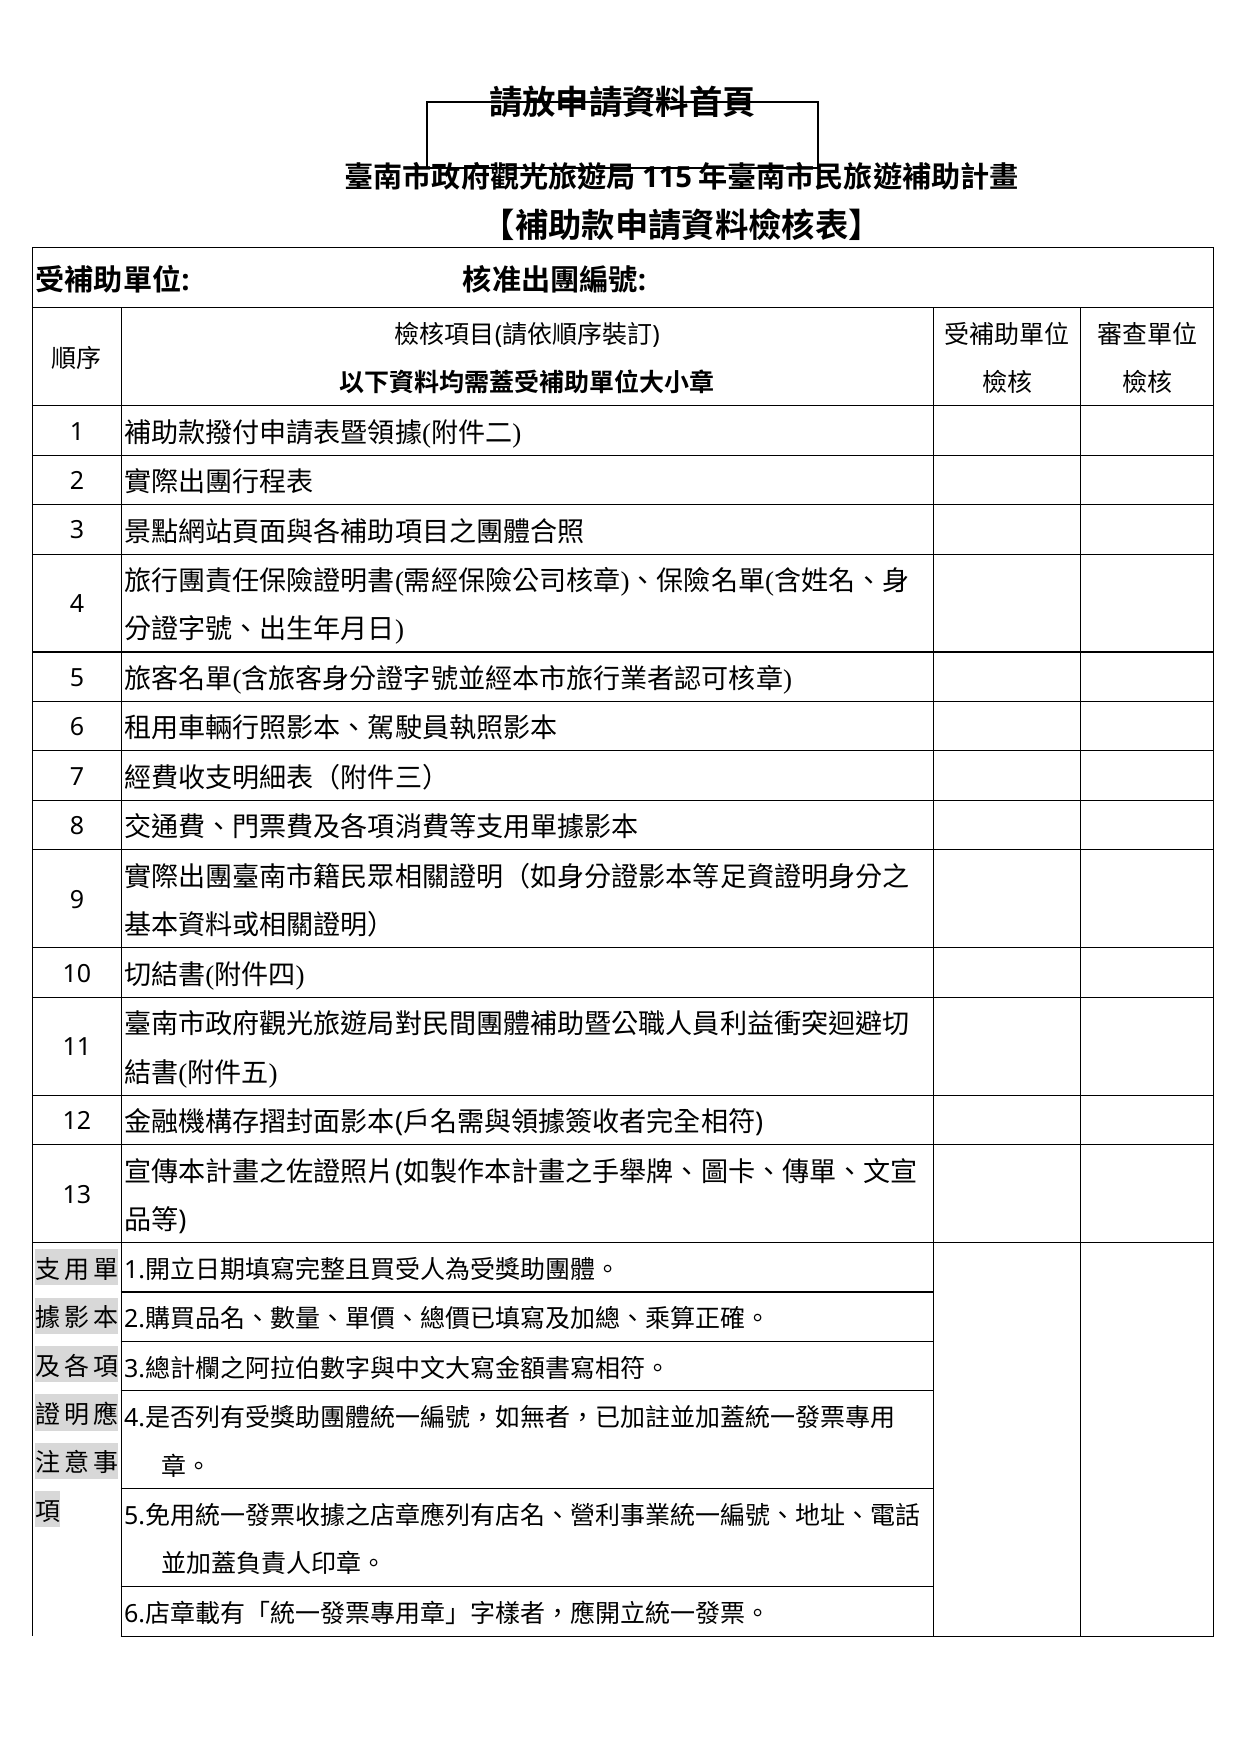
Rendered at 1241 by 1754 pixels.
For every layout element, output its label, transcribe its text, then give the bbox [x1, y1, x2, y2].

table_cell 景點網站頁面與各補助項目之團體合照 [122, 505, 933, 553]
table_cell [934, 406, 1080, 454]
table_cell 切結書(附件四) [122, 948, 933, 997]
table_cell [934, 1096, 1080, 1144]
table_cell 3 [33, 505, 121, 553]
table_cell [934, 998, 1080, 1094]
table_cell 受補助單位檢核 [934, 308, 1080, 405]
table_cell [1081, 456, 1213, 504]
table_cell 受補助單位: 核准出團編號: [33, 248, 1213, 307]
table_cell [934, 505, 1080, 553]
table_cell [934, 653, 1080, 701]
table_cell 租用車輛行照影本、駕駛員執照影本 [122, 702, 933, 750]
table_cell 交通費、門票費及各項消費等支用單據影本 [122, 801, 933, 849]
table_cell 6.店章載有「統一發票專用章」字樣者，應開立統一發票。 [122, 1587, 933, 1636]
table_cell 金融機構存摺封面影本(戶名需與領據簽收者完全相符) [122, 1096, 933, 1144]
table_cell 12 [33, 1096, 121, 1144]
table_cell 4.是否列有受獎助團體統一編號，如無者，已加註並加蓋統一發票專用章。 [122, 1391, 933, 1488]
table_cell [934, 948, 1080, 997]
table_cell [1081, 1096, 1213, 1144]
table_cell 順序 [33, 308, 121, 405]
table_cell [934, 1243, 1080, 1636]
table_cell 實際出團行程表 [122, 456, 933, 504]
table_cell 1.開立日期填寫完整且買受人為受獎助團體。 [122, 1243, 933, 1291]
table_cell [1081, 1145, 1213, 1242]
table_cell [1081, 555, 1213, 651]
table_cell [934, 555, 1080, 651]
table_cell [934, 456, 1080, 504]
table_cell [934, 801, 1080, 849]
table_cell 旅客名單(含旅客身分證字號並經本市旅行業者認可核章) [122, 653, 933, 701]
table_cell 3.總計欄之阿拉伯數字與中文大寫金額書寫相符。 [122, 1342, 933, 1390]
table_cell 6 [33, 702, 121, 750]
table_cell [1081, 850, 1213, 947]
table_cell 支用單據影本及各項證明應注意事 項 [33, 1243, 121, 1636]
table_cell [1081, 751, 1213, 800]
table_cell 2 [33, 456, 121, 504]
table_cell [934, 1145, 1080, 1242]
table_cell [934, 850, 1080, 947]
table_cell 經費收支明細表（附件三） [122, 751, 933, 800]
table_cell 宣傳本計畫之佐證照片(如製作本計畫之手舉牌、圖卡、傳單、文宣品等) [122, 1145, 933, 1242]
table_cell [1081, 505, 1213, 553]
table_cell [1081, 702, 1213, 750]
table_header [1169, 102, 1214, 247]
table_cell 11 [33, 998, 121, 1094]
table_cell [1081, 406, 1213, 454]
table_cell 5.免用統一發票收據之店章應列有店名、營利事業統一編號、地址、電話並加蓋負責人印章。 [122, 1489, 933, 1586]
table_cell 8 [33, 801, 121, 849]
table_cell 臺南市政府觀光旅遊局對民間團體補助暨公職人員利益衝突迴避切結書(附件五) [122, 998, 933, 1094]
table_cell [1081, 801, 1213, 849]
table_cell 13 [33, 1145, 121, 1242]
table_cell 7 [33, 751, 121, 800]
table_cell 旅行團責任保險證明書(需經保險公司核章)、保險名單(含姓名、身分證字號、出生年月日) [122, 555, 933, 651]
table_cell 9 [33, 850, 121, 947]
table_cell [1081, 998, 1213, 1094]
table_cell [1081, 653, 1213, 701]
table_cell 2.購買品名、數量、單價、總價已填寫及加總、乘算正確。 [122, 1293, 933, 1341]
table_cell 檢核項目(請依順序裝訂) 以下資料均需蓋受補助單位大小章 [122, 308, 933, 405]
table_cell [1081, 1243, 1213, 1636]
table_header [121, 102, 138, 247]
table_header 臺南市政府觀光旅遊局 115年臺南市民旅遊補助計畫 【補助款申請資料檢核表】 [138, 102, 1169, 247]
table_cell 10 [33, 948, 121, 997]
table_cell [1081, 948, 1213, 997]
table_cell 4 [33, 555, 121, 651]
table_cell 補助款撥付申請表暨領據(附件二) [122, 406, 933, 454]
table_cell 實際出團臺南市籍民眾相關證明（如身分證影本等足資證明身分之基本資料或相關證明） [122, 850, 933, 947]
table_cell [934, 702, 1080, 750]
table_cell 1 [33, 406, 121, 454]
table_cell 審查單位 檢核 [1081, 308, 1213, 405]
table_header [33, 102, 121, 247]
table_cell [934, 751, 1080, 800]
table_cell 5 [33, 653, 121, 701]
